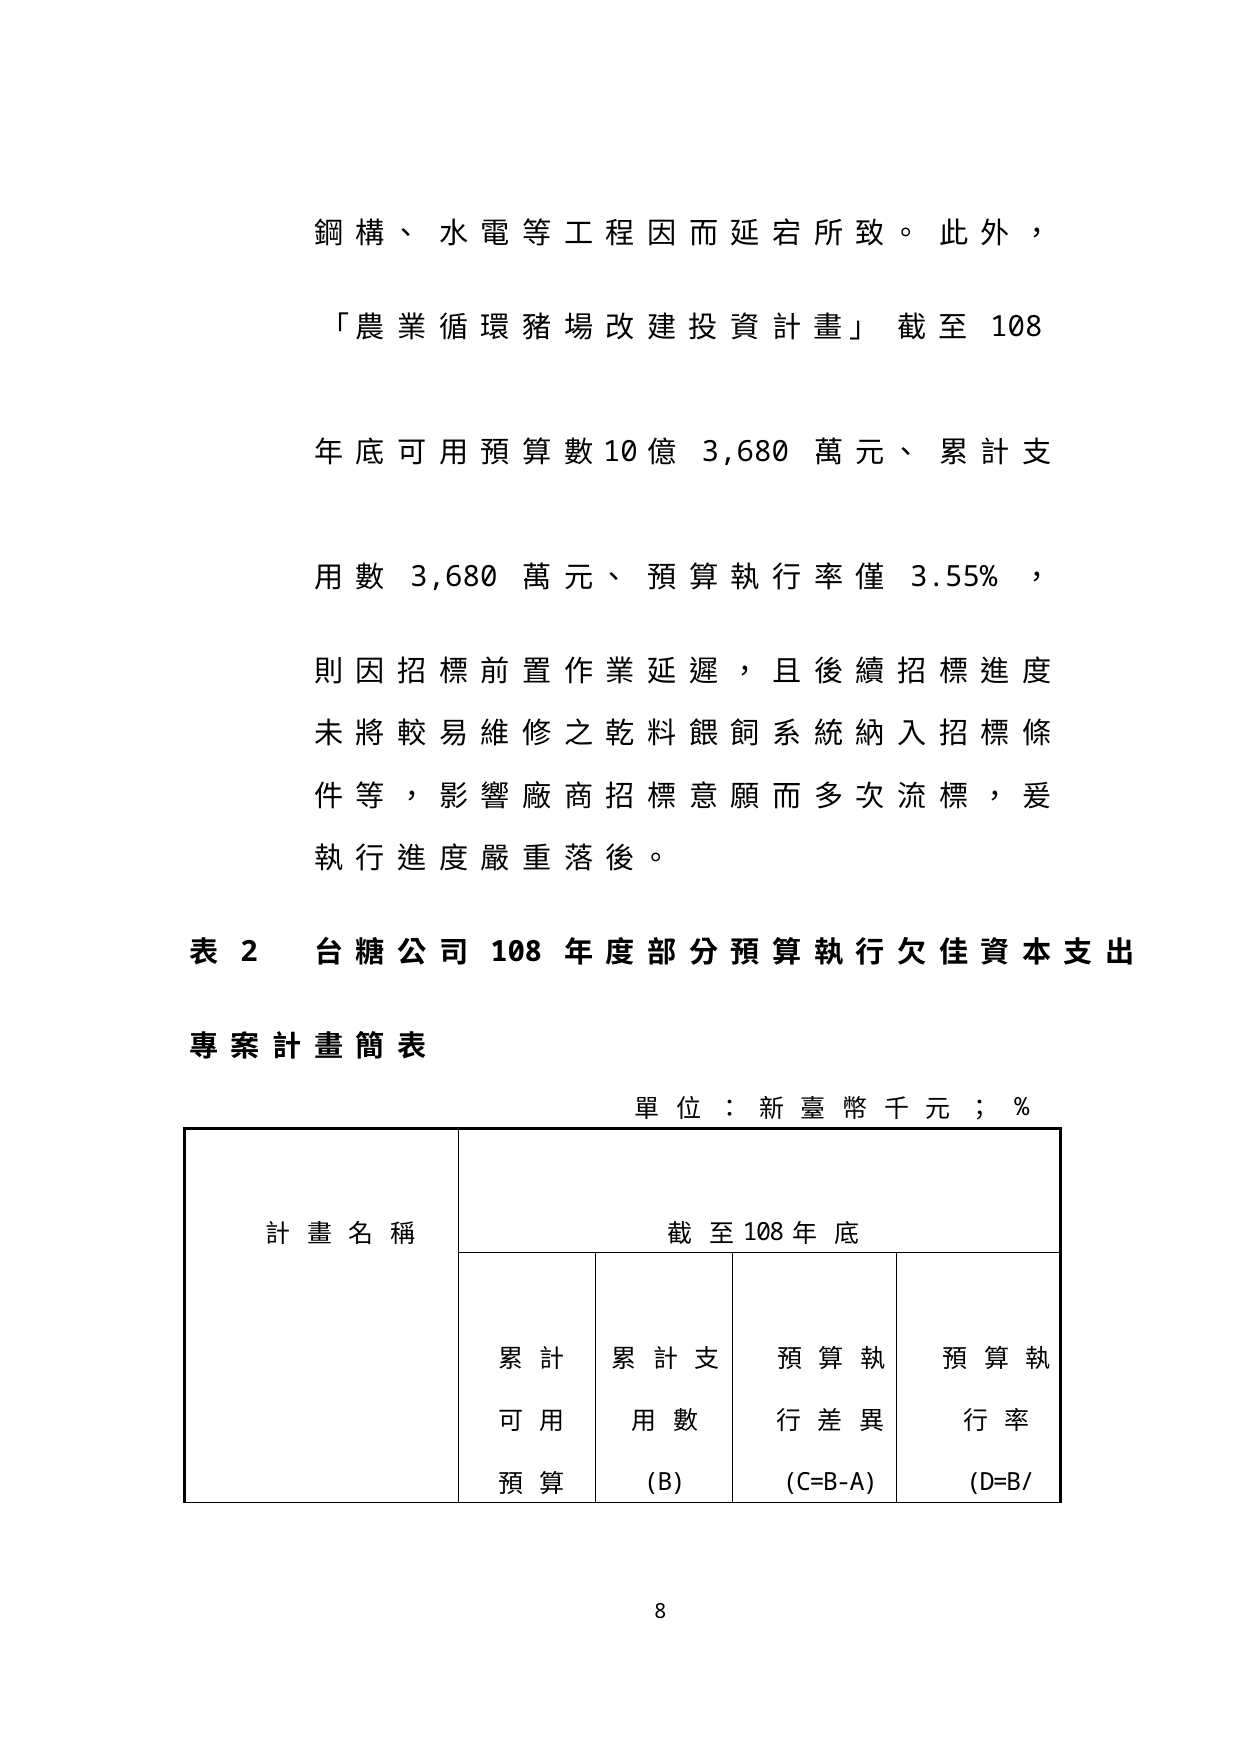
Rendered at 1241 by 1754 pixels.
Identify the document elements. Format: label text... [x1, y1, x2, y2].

table_cell 預算執行率(D=B/ [897, 1253, 1059, 1502]
table_cell 預算執行差異 (C=B-A) [733, 1253, 896, 1502]
table_header 計畫名稱 [186, 1130, 458, 1502]
table_header 截至108年底 [459, 1130, 1059, 1252]
table_cell 累計支用數 (B) [596, 1253, 732, 1502]
text 表2 台糖公司108年度部分預算執行欠佳資本支出專案計畫簡表 [183, 877, 1146, 1064]
text 單位：新臺幣千元；% [183, 1064, 1043, 1127]
table_cell 累計可用預算 [459, 1253, 595, 1502]
text 鋼構、水電等工程因而延宕所致。此外，「農業循環豬場改建投資計畫」截至108年底可用預算數10億3,680萬元、累計支用數3,680萬元、預算執行率僅3.55%，則因招標前置作業延遲，且後續招標進度未將較易維修之乾料餵飼系統納入招標條件等，影響廠商招標意願而多次流標，爰執行進度嚴重落後。 [271, 189, 1058, 877]
